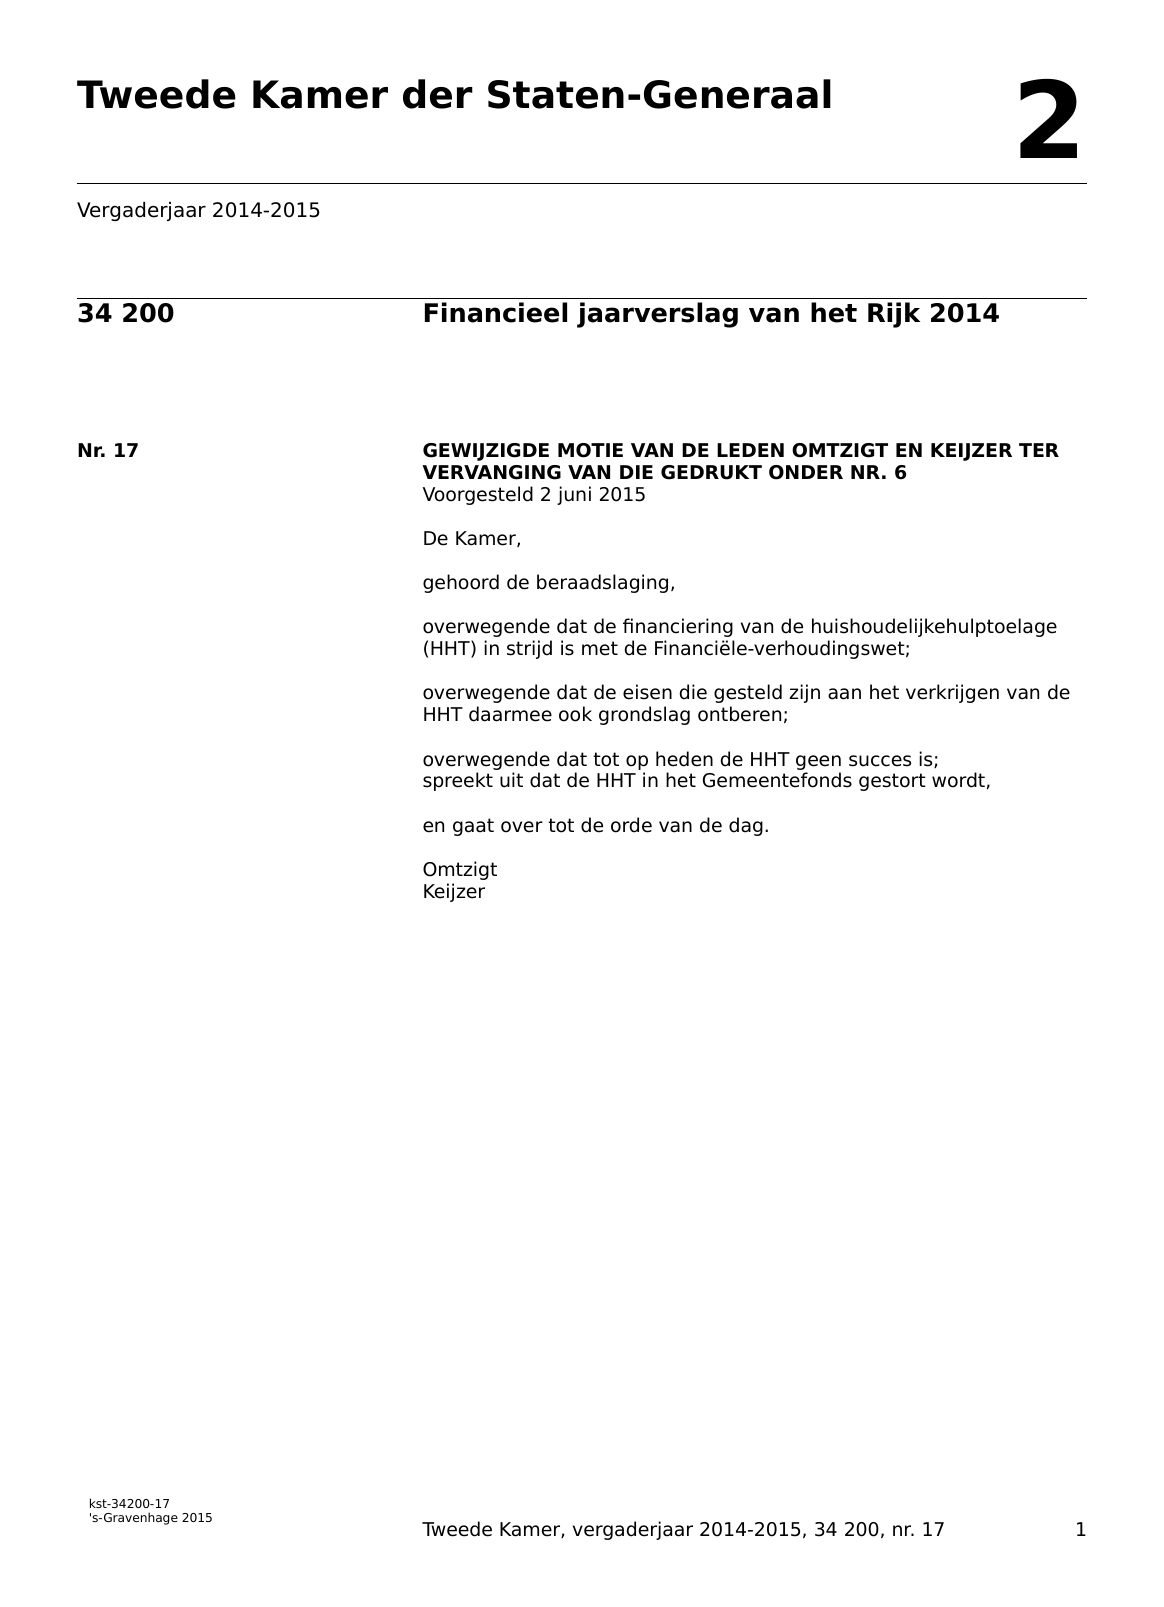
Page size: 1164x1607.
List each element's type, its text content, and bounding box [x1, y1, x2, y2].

text spreekt uit dat de HHT in het Gemeentefonds gestort wordt, [422, 770, 1087, 792]
table_cell Vergaderjaar 2014-2015 [77, 184, 1087, 298]
text overwegende dat de financiering van de huishoudelijkehulptoelage (HHT) in strijd is met de Financiële-verhoudingswet; [422, 616, 1087, 660]
text Keijzer [422, 881, 1087, 903]
text overwegende dat tot op heden de HHT geen succes is; [422, 748, 1087, 770]
subtitle Nr. 17 GEWIJZIGDE MOTIE VAN DE LEDEN OMTZIGT EN KEIJZER TER VERVANGING VAN DIE GEDRUKT ONDER NR. 6 [77, 440, 1087, 484]
table_header 2 [886, 59, 1087, 183]
text overwegende dat de eisen die gesteld zijn aan het verkrijgen van de HHT daarmee ook grondslag ontberen; [422, 682, 1087, 726]
table_header Tweede Kamer der Staten-Generaal [77, 59, 886, 183]
subtitle 34 200 Financieel jaarverslag van het Rijk 2014 [77, 299, 1087, 329]
text De Kamer, [422, 528, 1087, 550]
text Voorgesteld 2 juni 2015 [422, 484, 1087, 506]
text en gaat over tot de orde van de dag. [422, 814, 1087, 837]
text kst-34200-17 [88, 1497, 323, 1511]
text Omtzigt [422, 859, 1087, 881]
text gehoord de beraadslaging, [422, 572, 1087, 594]
text 's-Gravenhage 2015 [88, 1511, 323, 1525]
